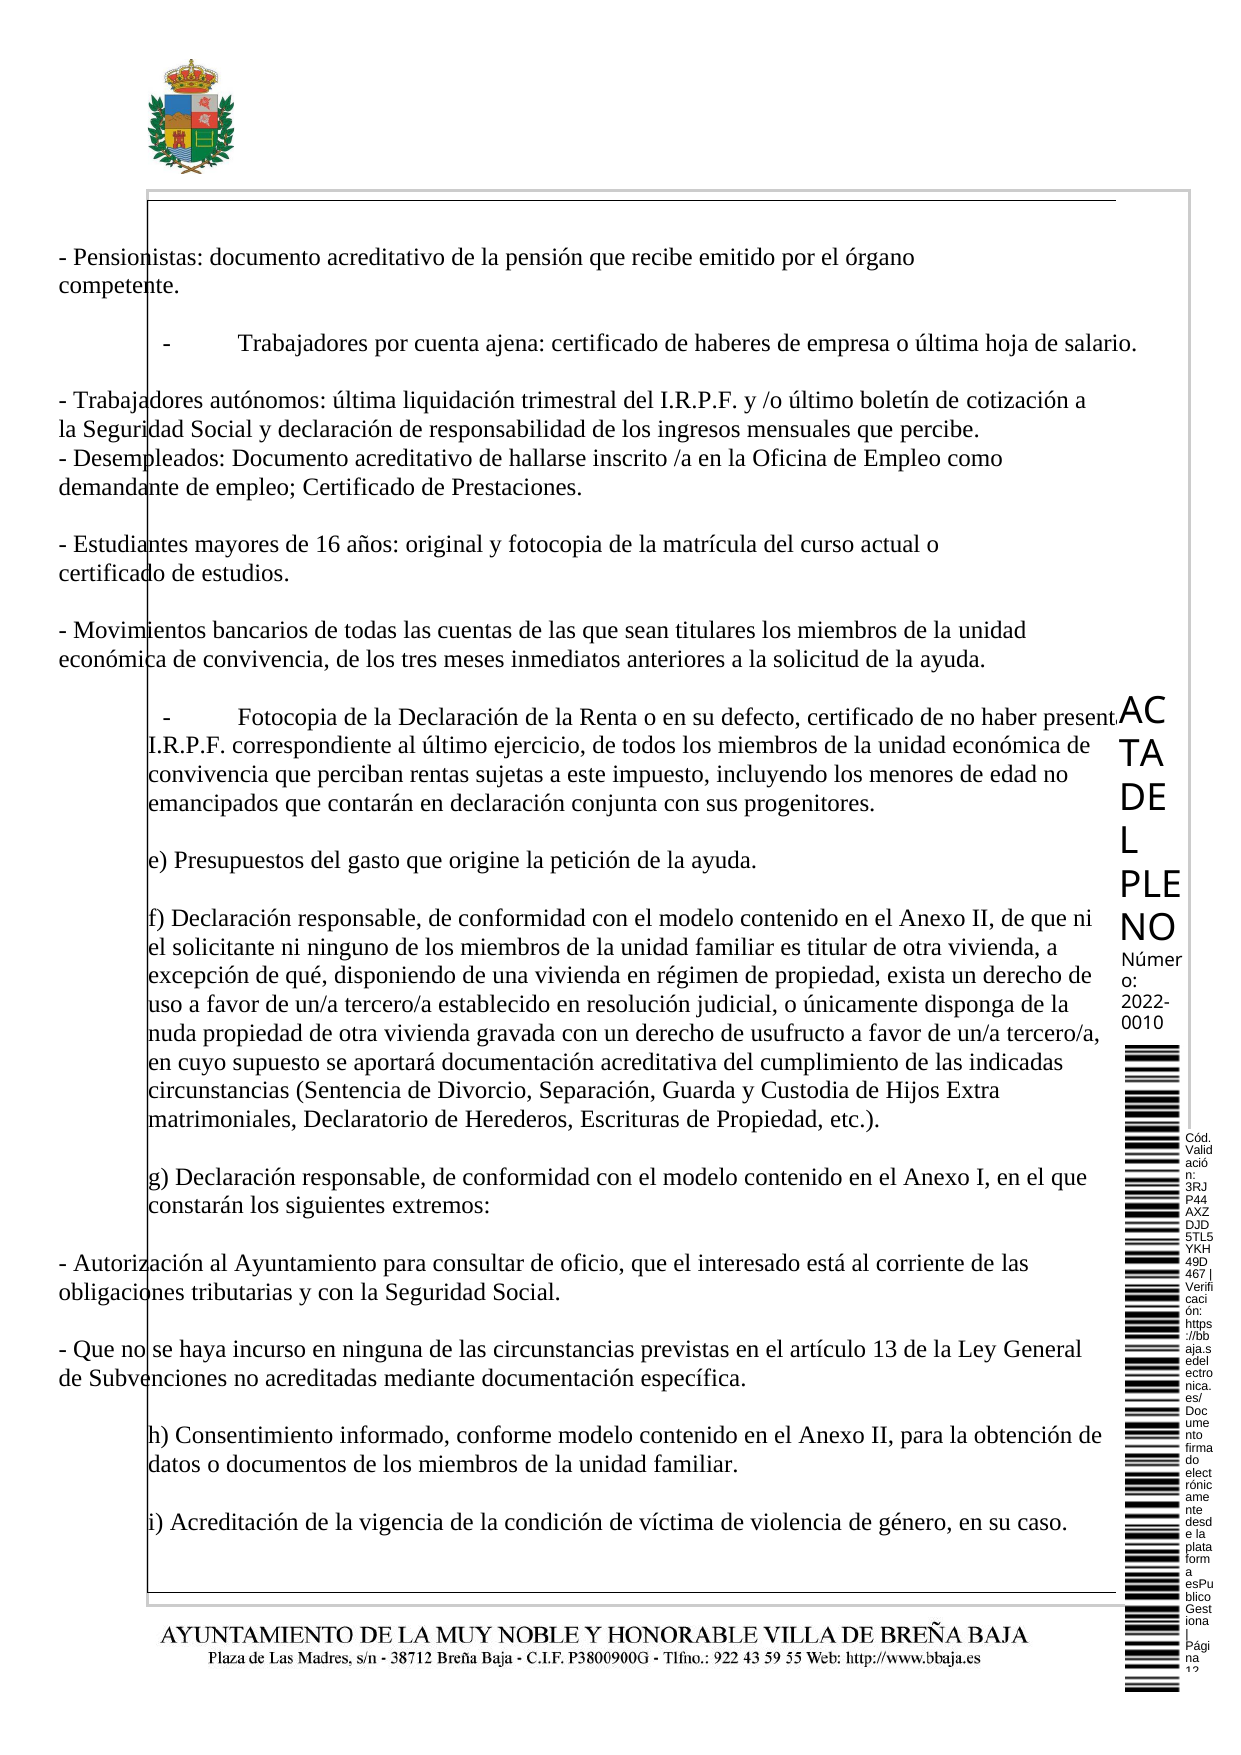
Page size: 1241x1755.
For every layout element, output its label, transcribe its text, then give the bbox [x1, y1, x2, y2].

list Autorización al Ayuntamiento para consultar de oficio, que el interesado está al corriente de las obligaciones tributarias y con la Seguridad Social. [58, 1248, 146, 1306]
list Movimientos bancarios de todas las cuentas de las que sean titulares los miembros de la unidad económica de convivencia, de los tres meses inmediatos anteriores a la solicitud de la ayuda. [1117, 686, 1186, 1033]
list Consentimiento informado, conforme modelo contenido en el Anexo II, para la obtención de datos o documentos de los miembros de la unidad familiar. [149, 1421, 1103, 1478]
list Declaración responsable, de conformidad con el modelo contenido en el Anexo I, en el que constarán los siguientes extremos: [149, 1162, 1088, 1219]
list Presupuestos del gasto que origine la petición de la ayuda. [149, 845, 1117, 874]
list Autorización al Ayuntamiento para consultar de oficio, que el interesado está al corriente de las obligaciones tributarias y con la Seguridad Social. [149, 1248, 1085, 1306]
list Pensionistas: documento acreditativo de la pensión que recibe emitido por el órgano competente. [149, 242, 1005, 299]
list Fotocopia de la Declaración de la Renta o en su defecto, certificado de no haber presentado [162, 702, 1117, 730]
list Desempleados: Documento acreditativo de hallarse inscrito /a en la Oficina de Empleo como demandante de empleo; Certificado de Prestaciones. [58, 443, 146, 500]
list Trabajadores autónomos: última liquidación trimestral del I.R.P.F. y /o último boletín de cotización a la Seguridad Social y declaración de responsabilidad de los ingresos mensuales que percibe. [58, 385, 146, 443]
list Movimientos bancarios de todas las cuentas de las que sean titulares los miembros de la unidad económica de convivencia, de los tres meses inmediatos anteriores a la solicitud de la ayuda. [58, 615, 146, 673]
list Trabajadores por cuenta ajena: certificado de haberes de empresa o última hoja de salario. [162, 328, 1188, 357]
list Desempleados: Documento acreditativo de hallarse inscrito /a en la Oficina de Empleo como demandante de empleo; Certificado de Prestaciones. [149, 443, 1093, 500]
list Acreditación de la vigencia de la condición de víctima de violencia de género, en su caso. [149, 1507, 1125, 1536]
list Cód. Validación: 3RJP44AXZDJD5TL5YKH49D467 | Verificación: https://bbaja.sedelectronica.es/ Documento firmado electrónicamente desde la plataforma esPublico Gestiona | Página 12 de 63 [1185, 1133, 1214, 1671]
list Estudiantes mayores de 16 años: original y fotocopia de la matrícula del curso actual o certificado de estudios. [149, 529, 1030, 587]
list Que no se haya incurso en ninguna de las circunstancias previstas en el artículo 13 de la Ley General de Subvenciones no acreditadas mediante documentación específica. [149, 1334, 1087, 1392]
list ACTA DEL PLENO [1119, 688, 1186, 949]
list Movimientos bancarios de todas las cuentas de las que sean titulares los miembros de la unidad económica de convivencia, de los tres meses inmediatos anteriores a la solicitud de la ayuda. [149, 615, 1078, 673]
list Número: 2022-0010 Fecha: 11/01/2023 [1121, 949, 1186, 1033]
list Estudiantes mayores de 16 años: original y fotocopia de la matrícula del curso actual o certificado de estudios. [58, 529, 146, 587]
list Que no se haya incurso en ninguna de las circunstancias previstas en el artículo 13 de la Ley General de Subvenciones no acreditadas mediante documentación específica. [58, 1334, 146, 1392]
list [1183, 1129, 1214, 1671]
list Pensionistas: documento acreditativo de la pensión que recibe emitido por el órgano competente. [58, 242, 146, 299]
text I.R.P.F. correspondiente al último ejercicio, de todos los miembros de la unidad económica de convivencia que perciban rentas sujetas a este impuesto, incluyendo los menores de edad no emancipados que contarán en declaración conjunta con sus progenitores. [149, 730, 1093, 817]
list Trabajadores autónomos: última liquidación trimestral del I.R.P.F. y /o último boletín de cotización a la Seguridad Social y declaración de responsabilidad de los ingresos mensuales que percibe. [149, 385, 1110, 443]
list Declaración responsable, de conformidad con el modelo contenido en el Anexo II, de que ni el solicitante ni ninguno de los miembros de la unidad familiar es titular de otra vivienda, a excepción de qué, disponiendo de una vivienda en régimen de propiedad, exista un derecho de uso a favor de un/a tercero/a establecido en resolución judicial, o únicamente disponga de la nuda propiedad de otra vivienda gravada con un derecho de usufructo a favor de un/a tercero/a, en cuyo supuesto se aportará documentación acreditativa del cumplimiento de las indicadas circunstancias (Sentencia de Divorcio, Separación, Guarda y Custodia de Hijos Extra matrimoniales, Declaratorio de Herederos, Escrituras de Propiedad, etc.). [149, 903, 1101, 1133]
